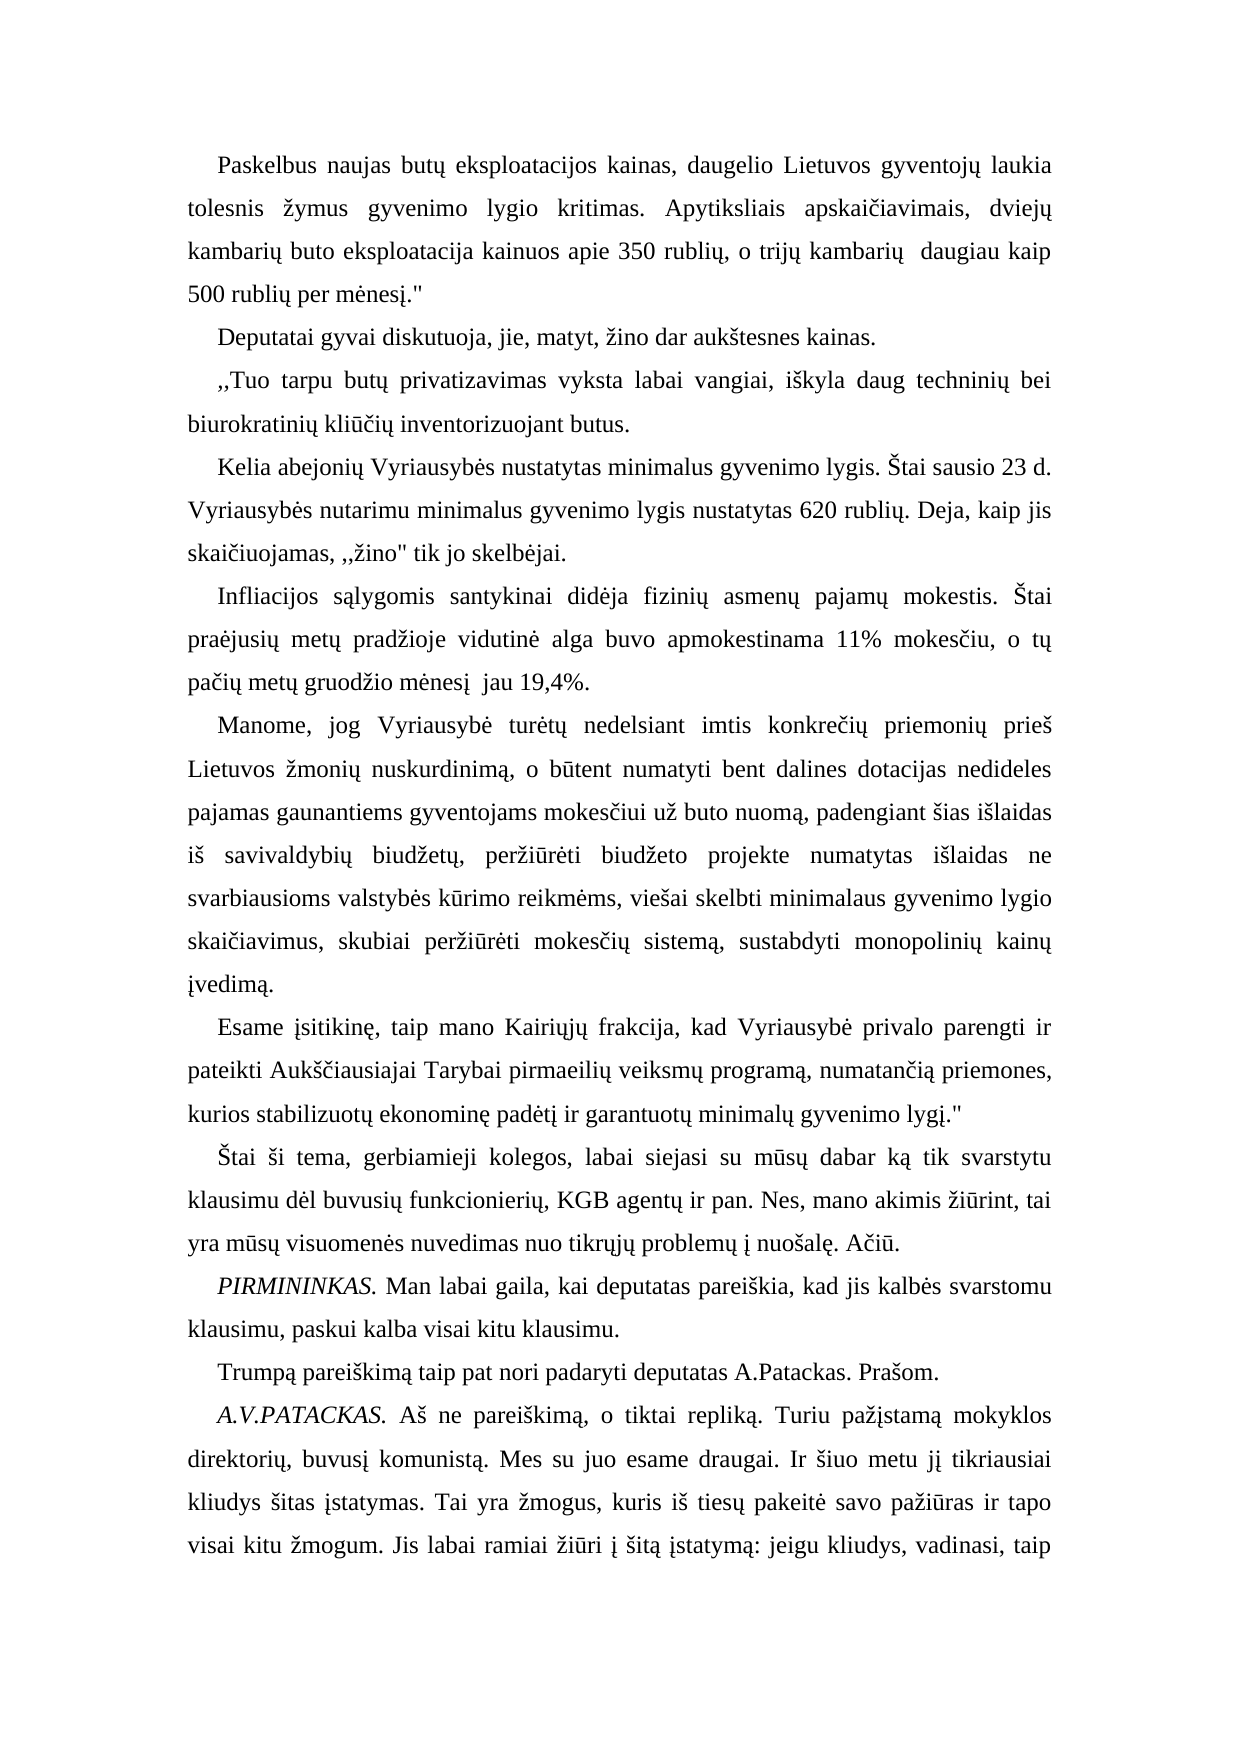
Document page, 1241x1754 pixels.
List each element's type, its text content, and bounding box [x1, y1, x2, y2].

text A.V.PATACKAS. Aš ne pareiškimą, o tiktai repliką. Turiu pažįstamą mokyklos direktorių, buvusį komunistą. Mes su juo esame draugai. Ir šiuo metu jį tikriausiai kliudys šitas įstatymas. Tai yra žmogus, kuris iš tiesų pakeitė savo pažiūras ir tapo visai kitu žmogum. Jis labai ramiai žiūri į šitą įstatymą: jeigu kliudys, vadinasi, taip [187, 1401, 1053, 1559]
text Štai ši tema, gerbiamieji kolegos, labai siejasi su mūsų dabar ką tik svarstytu klausimu dėl buvusių funkcionierių, KGB agentų ir pan. Nes, mano akimis žiūrint, tai yra mūsų visuomenės nuvedimas nuo tikrųjų problemų į nuošalę. Ačiū. [187, 1142, 1053, 1257]
text Paskelbus naujas butų eksploatacijos kainas, daugelio Lietuvos gyventojų laukia tolesnis žymus gyvenimo lygio kritimas. Apytiksliais apskaičiavimais, dviejų kambarių buto eksploatacija kainuos apie 350 rublių, o trijų kambarių daugiau kaip 500 rublių per mėnesį." [187, 150, 1053, 308]
text Infliacijos sąlygomis santykinai didėja fizinių asmenų pajamų mokestis. Štai praėjusių metų pradžioje vidutinė alga buvo apmokestinama 11% mokesčiu, o tų pačių metų gruodžio mėnesį jau 19,4%. [187, 581, 1053, 696]
text PIRMININKAS. Man labai gaila, kai deputatas pareiškia, kad jis kalbės svarstomu klausimu, paskui kalba visai kitu klausimu. [187, 1271, 1053, 1343]
text Esame įsitikinę, taip mano Kairiųjų frakcija, kad Vyriausybė privalo parengti ir pateikti Aukščiausiajai Tarybai pirmaeilių veiksmų programą, numatančią priemones, kurios stabilizuotų ekonominę padėtį ir garantuotų minimalų gyvenimo lygį." [187, 1012, 1053, 1127]
text Manome, jog Vyriausybė turėtų nedelsiant imtis konkrečių priemonių prieš Lietuvos žmonių nuskurdinimą, o būtent numatyti bent dalines dotacijas nedideles pajamas gaunantiems gyventojams mokesčiui už buto nuomą, padengiant šias išlaidas iš savivaldybių biudžetų, peržiūrėti biudžeto projekte numatytas išlaidas ne svarbiausioms valstybės kūrimo reikmėms, viešai skelbti minimalaus gyvenimo lygio skaičiavimus, skubiai peržiūrėti mokesčių sistemą, sustabdyti monopolinių kainų įvedimą. [187, 711, 1053, 998]
text ,,Tuo tarpu butų privatizavimas vyksta labai vangiai, iškyla daug techninių bei biurokratinių kliūčių inventorizuojant butus. [187, 366, 1053, 437]
text Kelia abejonių Vyriausybės nustatytas minimalus gyvenimo lygis. Štai sausio 23 d. Vyriausybės nutarimu minimalus gyvenimo lygis nustatytas 620 rublių. Deja, kaip jis skaičiuojamas, ,,žino" tik jo skelbėjai. [187, 452, 1053, 567]
text Deputatai gyvai diskutuoja, jie, matyt, žino dar aukštesnes kainas. [187, 322, 1053, 351]
text Trumpą pareiškimą taip pat nori padaryti deputatas A.Patackas. Prašom. [187, 1357, 1053, 1386]
